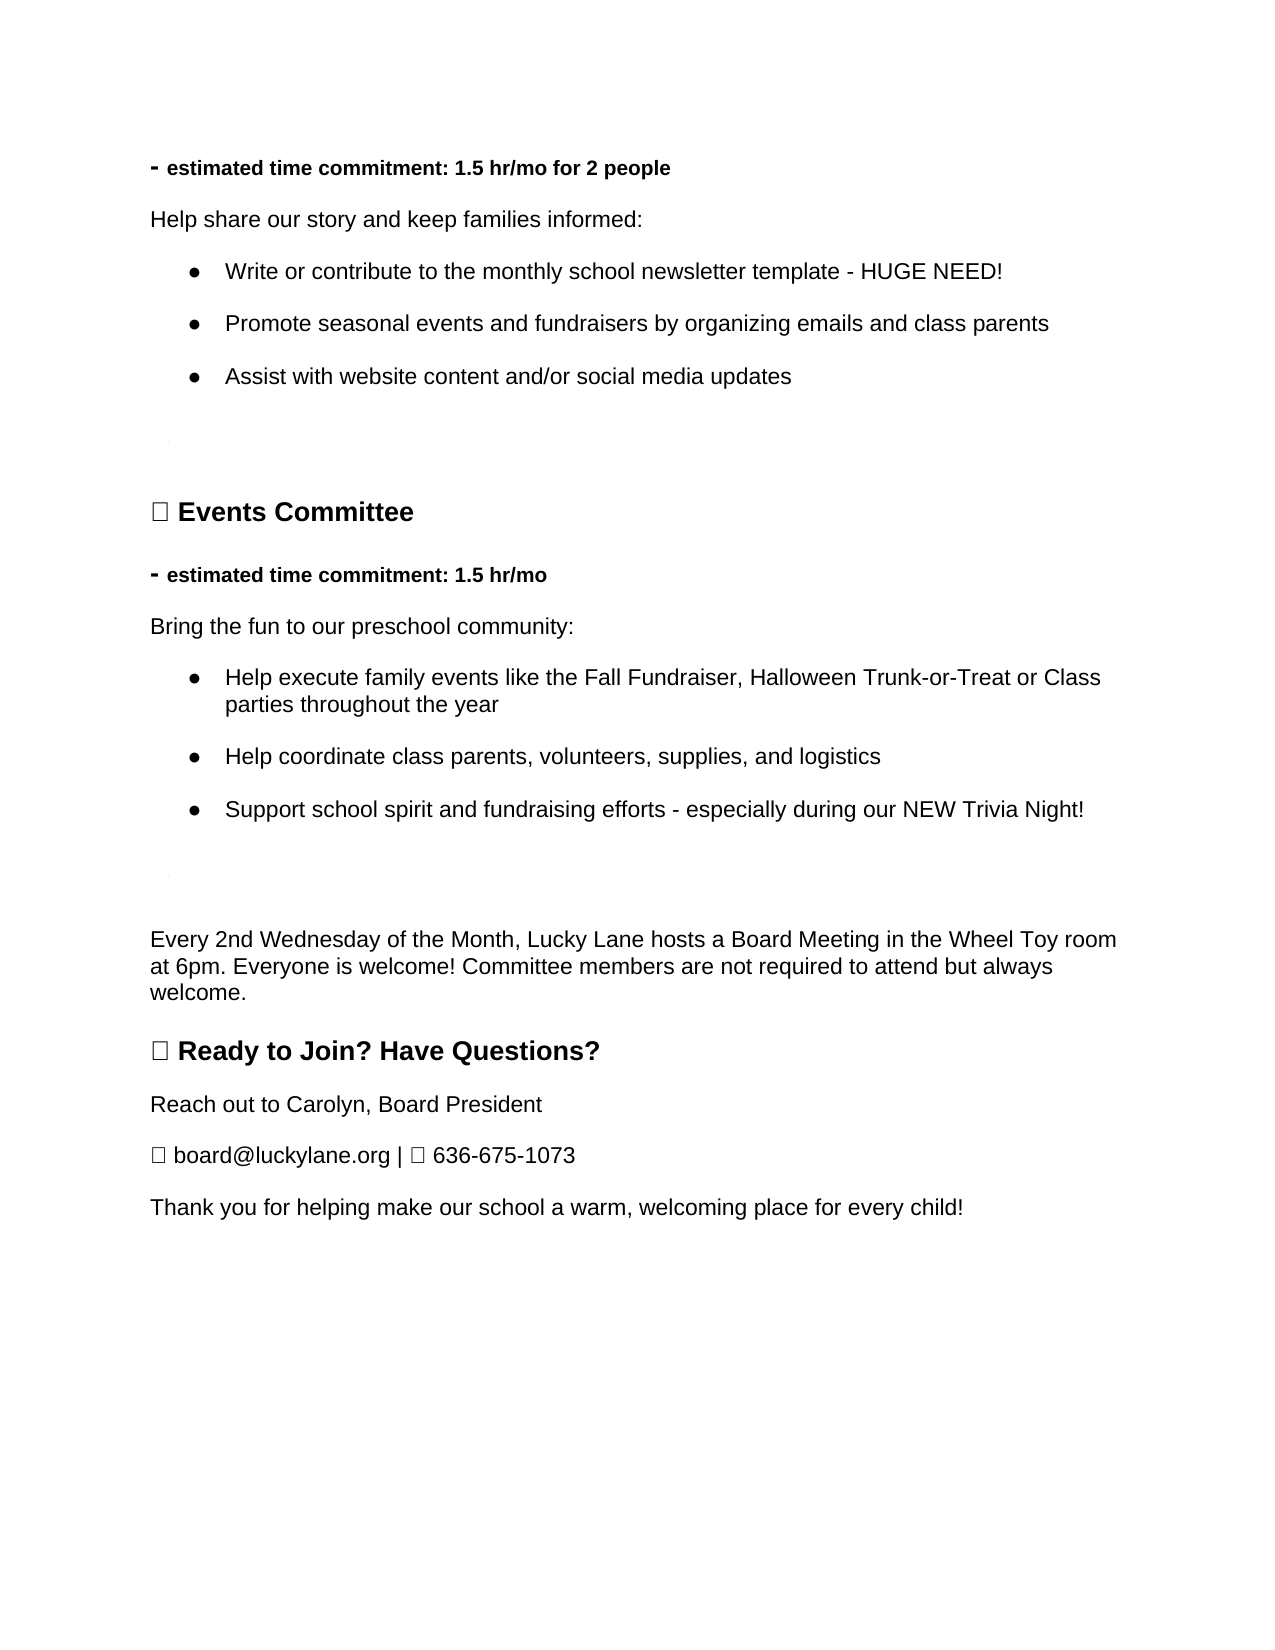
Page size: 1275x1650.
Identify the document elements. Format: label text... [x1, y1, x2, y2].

list Help execute family events like the Fall Fundraiser, Halloween Trunk-or-Treat or Class parties throughout the year [187, 664, 1125, 743]
text Every 2nd Wednesday of the Month, Lucky Lane hosts a Board Meeting in the Wheel Toy room at 6pm. Everyone is welcome! Committee members are not required to attend but always welcome. [150, 926, 1125, 1006]
subtitle 🎉 Events Committee [150, 496, 1125, 527]
list Write or contribute to the monthly school newsletter template - HUGE NEED! [187, 258, 1125, 310]
text Reach out to Carolyn, Board President [150, 1091, 1125, 1117]
text 📧 board@luckylane.org | 📞 636-675-1073 [150, 1142, 1125, 1169]
list Assist with website content and/or social media updates [187, 363, 1125, 416]
list Support school spirit and fundraising efforts - especially during our NEW Trivia Night! [187, 796, 1125, 849]
subtitle ✅ Ready to Join? Have Questions? [150, 1035, 1125, 1066]
text Bring the fun to our preschool community: [150, 613, 1125, 639]
list Promote seasonal events and fundraisers by organizing emails and class parents [187, 310, 1125, 363]
subtitle - estimated time commitment: 1.5 hr/mo for 2 people [150, 150, 1125, 181]
text Help share our story and keep families informed: [150, 206, 1125, 233]
text Thank you for helping make our school a warm, welcoming place for every child! [150, 1194, 1125, 1220]
subtitle - estimated time commitment: 1.5 hr/mo [150, 557, 1125, 588]
list Help coordinate class parents, volunteers, supplies, and logistics [187, 743, 1125, 796]
